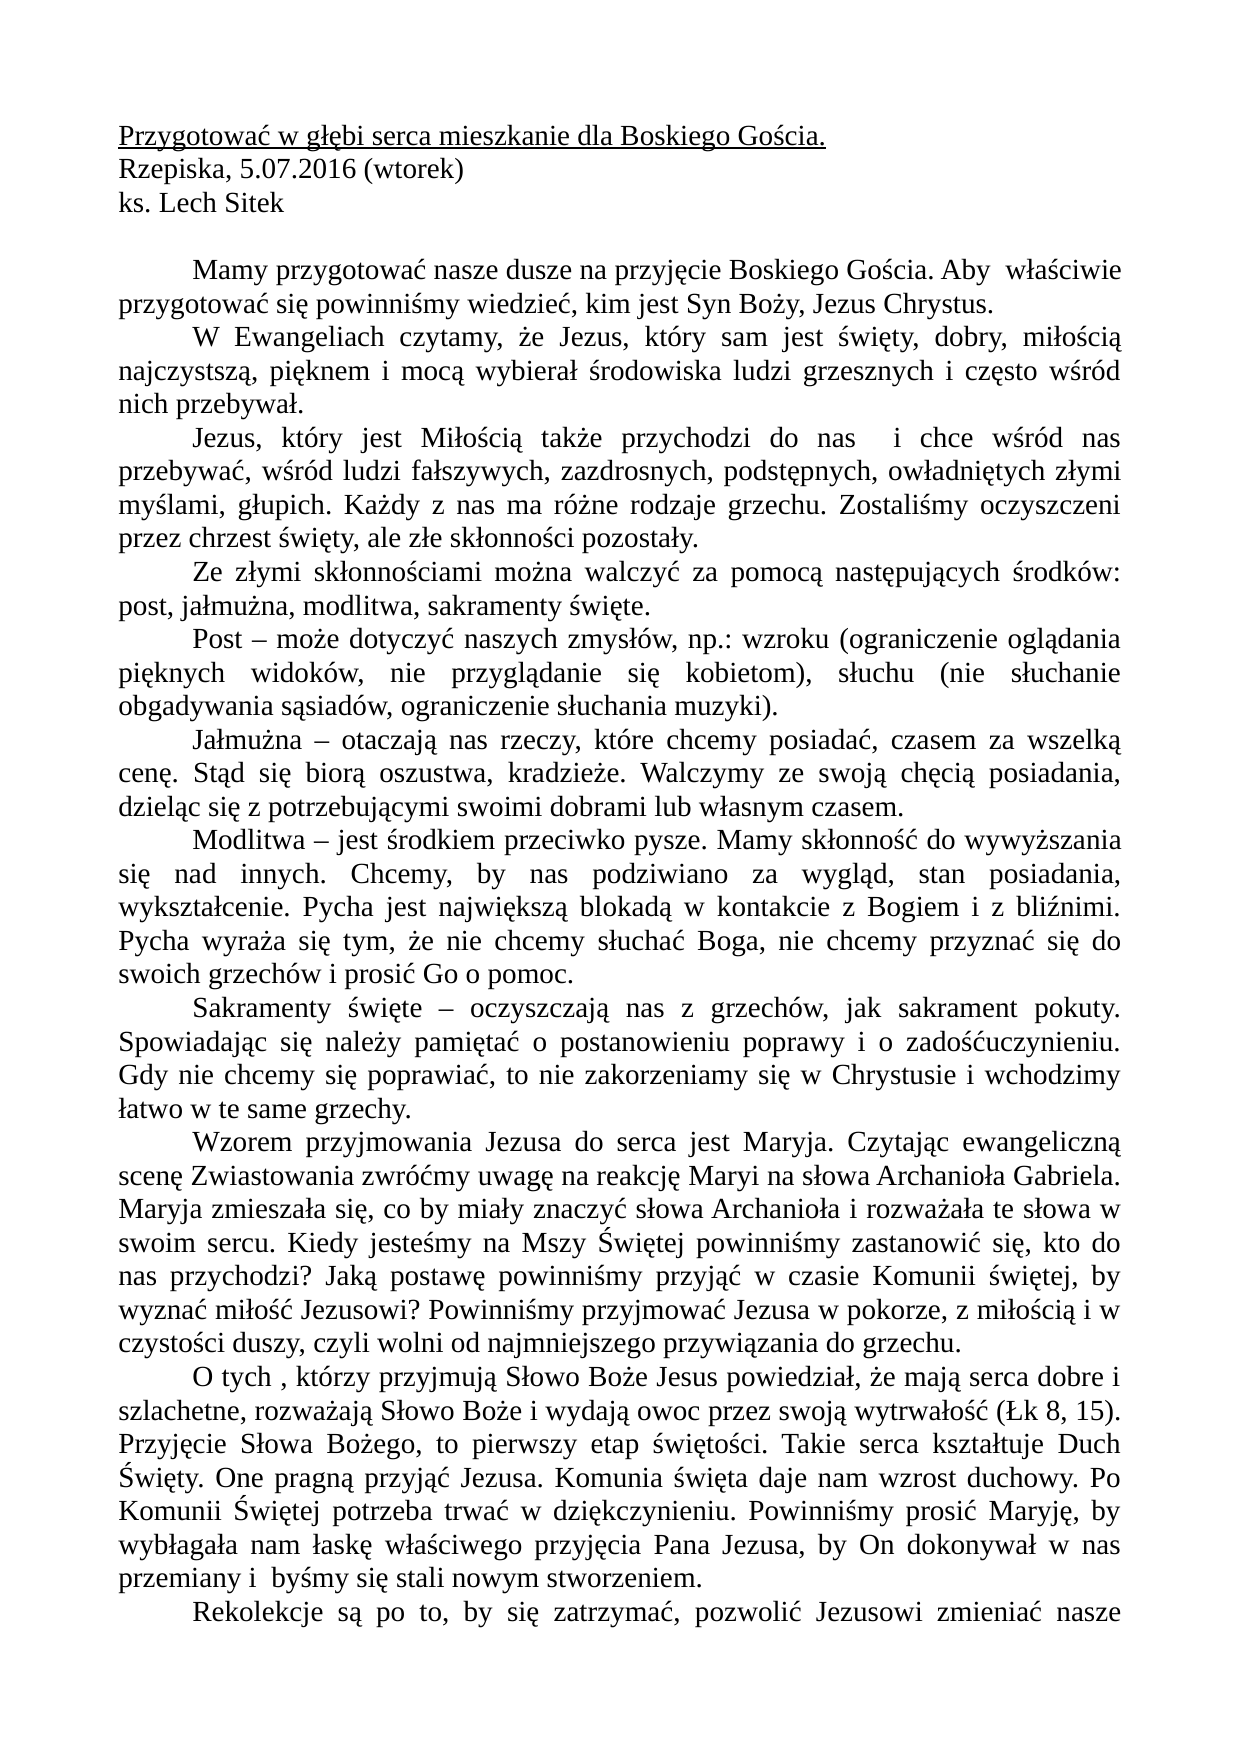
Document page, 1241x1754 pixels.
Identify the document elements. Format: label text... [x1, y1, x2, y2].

text Mamy przygotować nasze dusze na przyjęcie Boskiego Gościa. Aby właściwie przygotować się powinniśmy wiedzieć, kim jest Syn Boży, Jezus Chrystus. [118, 252, 1122, 319]
text Rzepiska, 5.07.2016 (wtorek) [118, 152, 1122, 185]
text Wzorem przyjmowania Jezusa do serca jest Maryja. Czytając ewangeliczną scenę Zwiastowania zwróćmy uwagę na reakcję Maryi na słowa Archanioła Gabriela. Maryja zmieszała się, co by miały znaczyć słowa Archanioła i rozważała te słowa w swoim sercu. Kiedy jesteśmy na Mszy Świętej powinniśmy zastanowić się, kto do nas przychodzi? Jaką postawę powinniśmy przyjąć w czasie Komunii świętej, by wyznać miłość Jezusowi? Powinniśmy przyjmować Jezusa w pokorze, z miłością i w czystości duszy, czyli wolni od najmniejszego przywiązania do grzechu. [118, 1124, 1122, 1359]
text Przygotować w głębi serca mieszkanie dla Boskiego Gościa. [118, 118, 1122, 152]
text Rekolekcje są po to, by się zatrzymać, pozwolić Jezusowi zmieniać nasze [118, 1594, 1122, 1627]
text Jezus, który jest Miłością także przychodzi do nas i chce wśród nas przebywać, wśród ludzi fałszywych, zazdrosnych, podstępnych, owładniętych złymi myślami, głupich. Każdy z nas ma różne rodzaje grzechu. Zostaliśmy oczyszczeni przez chrzest święty, ale złe skłonności pozostały. [118, 420, 1122, 554]
text Modlitwa – jest środkiem przeciwko pysze. Mamy skłonność do wywyższania się nad innych. Chcemy, by nas podziwiano za wygląd, stan posiadania, wykształcenie. Pycha jest największą blokadą w kontakcie z Bogiem i z bliźnimi. Pycha wyraża się tym, że nie chcemy słuchać Boga, nie chcemy przyznać się do swoich grzechów i prosić Go o pomoc. [118, 822, 1122, 990]
text Post – może dotyczyć naszych zmysłów, np.: wzroku (ograniczenie oglądania pięknych widoków, nie przyglądanie się kobietom), słuchu (nie słuchanie obgadywania sąsiadów, ograniczenie słuchania muzyki). [118, 621, 1122, 722]
text ks. Lech Sitek [118, 185, 1122, 219]
text Jałmużna – otaczają nas rzeczy, które chcemy posiadać, czasem za wszelką cenę. Stąd się biorą oszustwa, kradzieże. Walczymy ze swoją chęcią posiadania, dzieląc się z potrzebującymi swoimi dobrami lub własnym czasem. [118, 722, 1122, 822]
text O tych , którzy przyjmują Słowo Boże Jesus powiedział, że mają serca dobre i szlachetne, rozważają Słowo Boże i wydają owoc przez swoją wytrwałość (Łk 8, 15). Przyjęcie Słowa Bożego, to pierwszy etap świętości. Takie serca kształtuje Duch Święty. One pragną przyjąć Jezusa. Komunia święta daje nam wzrost duchowy. Po Komunii Świętej potrzeba trwać w dziękczynieniu. Powinniśmy prosić Maryję, by wybłagała nam łaskę właściwego przyjęcia Pana Jezusa, by On dokonywał w nas przemiany i byśmy się stali nowym stworzeniem. [118, 1359, 1122, 1594]
text Sakramenty święte – oczyszczają nas z grzechów, jak sakrament pokuty. Spowiadając się należy pamiętać o postanowieniu poprawy i o zadośćuczynieniu. Gdy nie chcemy się poprawiać, to nie zakorzeniamy się w Chrystusie i wchodzimy łatwo w te same grzechy. [118, 990, 1122, 1124]
text W Ewangeliach czytamy, że Jezus, który sam jest święty, dobry, miłością najczystszą, pięknem i mocą wybierał środowiska ludzi grzesznych i często wśród nich przebywał. [118, 319, 1122, 420]
text Ze złymi skłonnościami można walczyć za pomocą następujących środków: post, jałmużna, modlitwa, sakramenty święte. [118, 554, 1122, 621]
